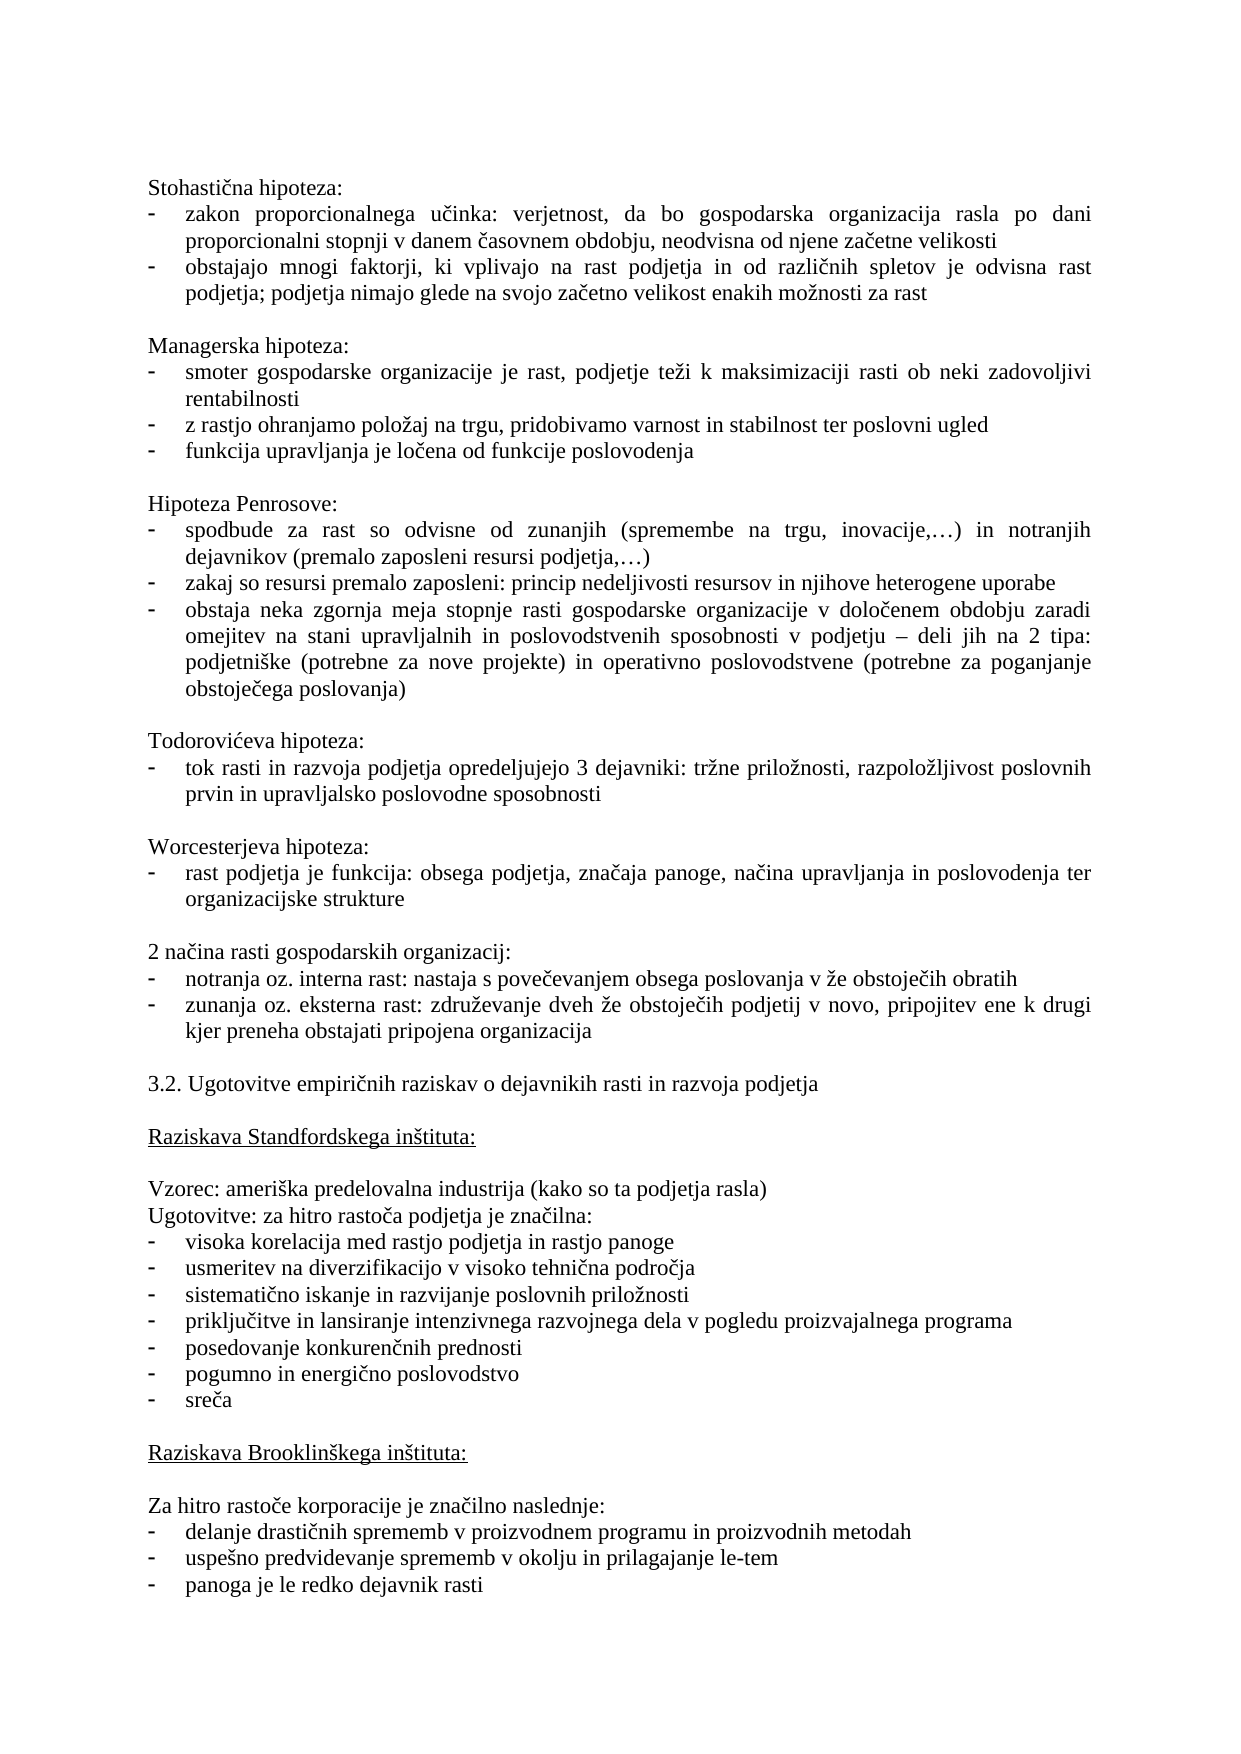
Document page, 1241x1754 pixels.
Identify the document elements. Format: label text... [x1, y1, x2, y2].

list pogumno in energično poslovodstvo [148, 1360, 1093, 1386]
list sreča [148, 1386, 1093, 1413]
text Todorovićeva hipoteza: [148, 727, 1093, 754]
list notranja oz. interna rast: nastaja s povečevanjem obsega poslovanja v že obstoječih obratih [148, 964, 1093, 991]
list z rastjo ohranjamo položaj na trgu, pridobivamo varnost in stabilnost ter poslovni ugled [148, 411, 1093, 437]
list tok rasti in razvoja podjetja opredeljujejo 3 dejavniki: tržne priložnosti, razpoložljivost poslovnih prvin in upravljalsko poslovodne sposobnosti [148, 754, 1093, 806]
list sistematično iskanje in razvijanje poslovnih priložnosti [148, 1281, 1093, 1307]
text Worcesterjeva hipoteza: [148, 833, 1093, 859]
list spodbude za rast so odvisne od zunanjih (spremembe na trgu, inovacije,…) in notranjih dejavnikov (premalo zaposleni resursi podjetja,…) [148, 517, 1093, 569]
list priključitve in lansiranje intenzivnega razvojnega dela v pogledu proizvajalnega programa [148, 1307, 1093, 1333]
list uspešno predvidevanje sprememb v okolju in prilagajanje le-tem [148, 1544, 1093, 1571]
list zakon proporcionalnega učinka: verjetnost, da bo gospodarska organizacija rasla po dani proporcionalni stopnji v danem časovnem obdobju, neodvisna od njene začetne velikosti [148, 200, 1093, 253]
list visoka korelacija med rastjo podjetja in rastjo panoge [148, 1228, 1093, 1254]
text Managerska hipoteza: [148, 332, 1093, 358]
list delanje drastičnih sprememb v proizvodnem programu in proizvodnih metodah [148, 1518, 1093, 1544]
text 2 načina rasti gospodarskih organizacij: [148, 938, 1093, 964]
text Ugotovitve: za hitro rastoča podjetja je značilna: [148, 1202, 1093, 1228]
list obstajajo mnogi faktorji, ki vplivajo na rast podjetja in od različnih spletov je odvisna rast podjetja; podjetja nimajo glede na svojo začetno velikost enakih možnosti za rast [148, 253, 1093, 306]
text Raziskava Brooklinškega inštituta: [148, 1439, 1093, 1465]
list obstaja neka zgornja meja stopnje rasti gospodarske organizacije v določenem obdobju zaradi omejitev na stani upravljalnih in poslovodstvenih sposobnosti v podjetju – deli jih na 2 tipa: podjetniške (potrebne za nove projekte) in operativno poslovodstvene (potrebne za poganjanje obstoječega poslovanja) [148, 596, 1093, 701]
list smoter gospodarske organizacije je rast, podjetje teži k maksimizaciji rasti ob neki zadovoljivi rentabilnosti [148, 358, 1093, 411]
list panoga je le redko dejavnik rasti [148, 1571, 1093, 1597]
list zakaj so resursi premalo zaposleni: princip nedeljivosti resursov in njihove heterogene uporabe [148, 569, 1093, 596]
text 3.2. Ugotovitve empiričnih raziskav o dejavnikih rasti in razvoja podjetja [148, 1070, 1093, 1096]
text Za hitro rastoče korporacije je značilno naslednje: [148, 1492, 1093, 1518]
list funkcija upravljanja je ločena od funkcije poslovodenja [148, 437, 1093, 464]
list zunanja oz. eksterna rast: združevanje dveh že obstoječih podjetij v novo, pripojitev ene k drugi kjer preneha obstajati pripojena organizacija [148, 991, 1093, 1044]
list usmeritev na diverzifikacijo v visoko tehnična področja [148, 1254, 1093, 1281]
text Vzorec: ameriška predelovalna industrija (kako so ta podjetja rasla) [148, 1175, 1093, 1202]
text Raziskava Standfordskega inštituta: [148, 1123, 1093, 1149]
text Hipoteza Penrosove: [148, 490, 1093, 517]
list rast podjetja je funkcija: obsega podjetja, značaja panoge, načina upravljanja in poslovodenja ter organizacijske strukture [148, 859, 1093, 912]
list posedovanje konkurenčnih prednosti [148, 1333, 1093, 1360]
text Stohastična hipoteza: [148, 174, 1093, 200]
